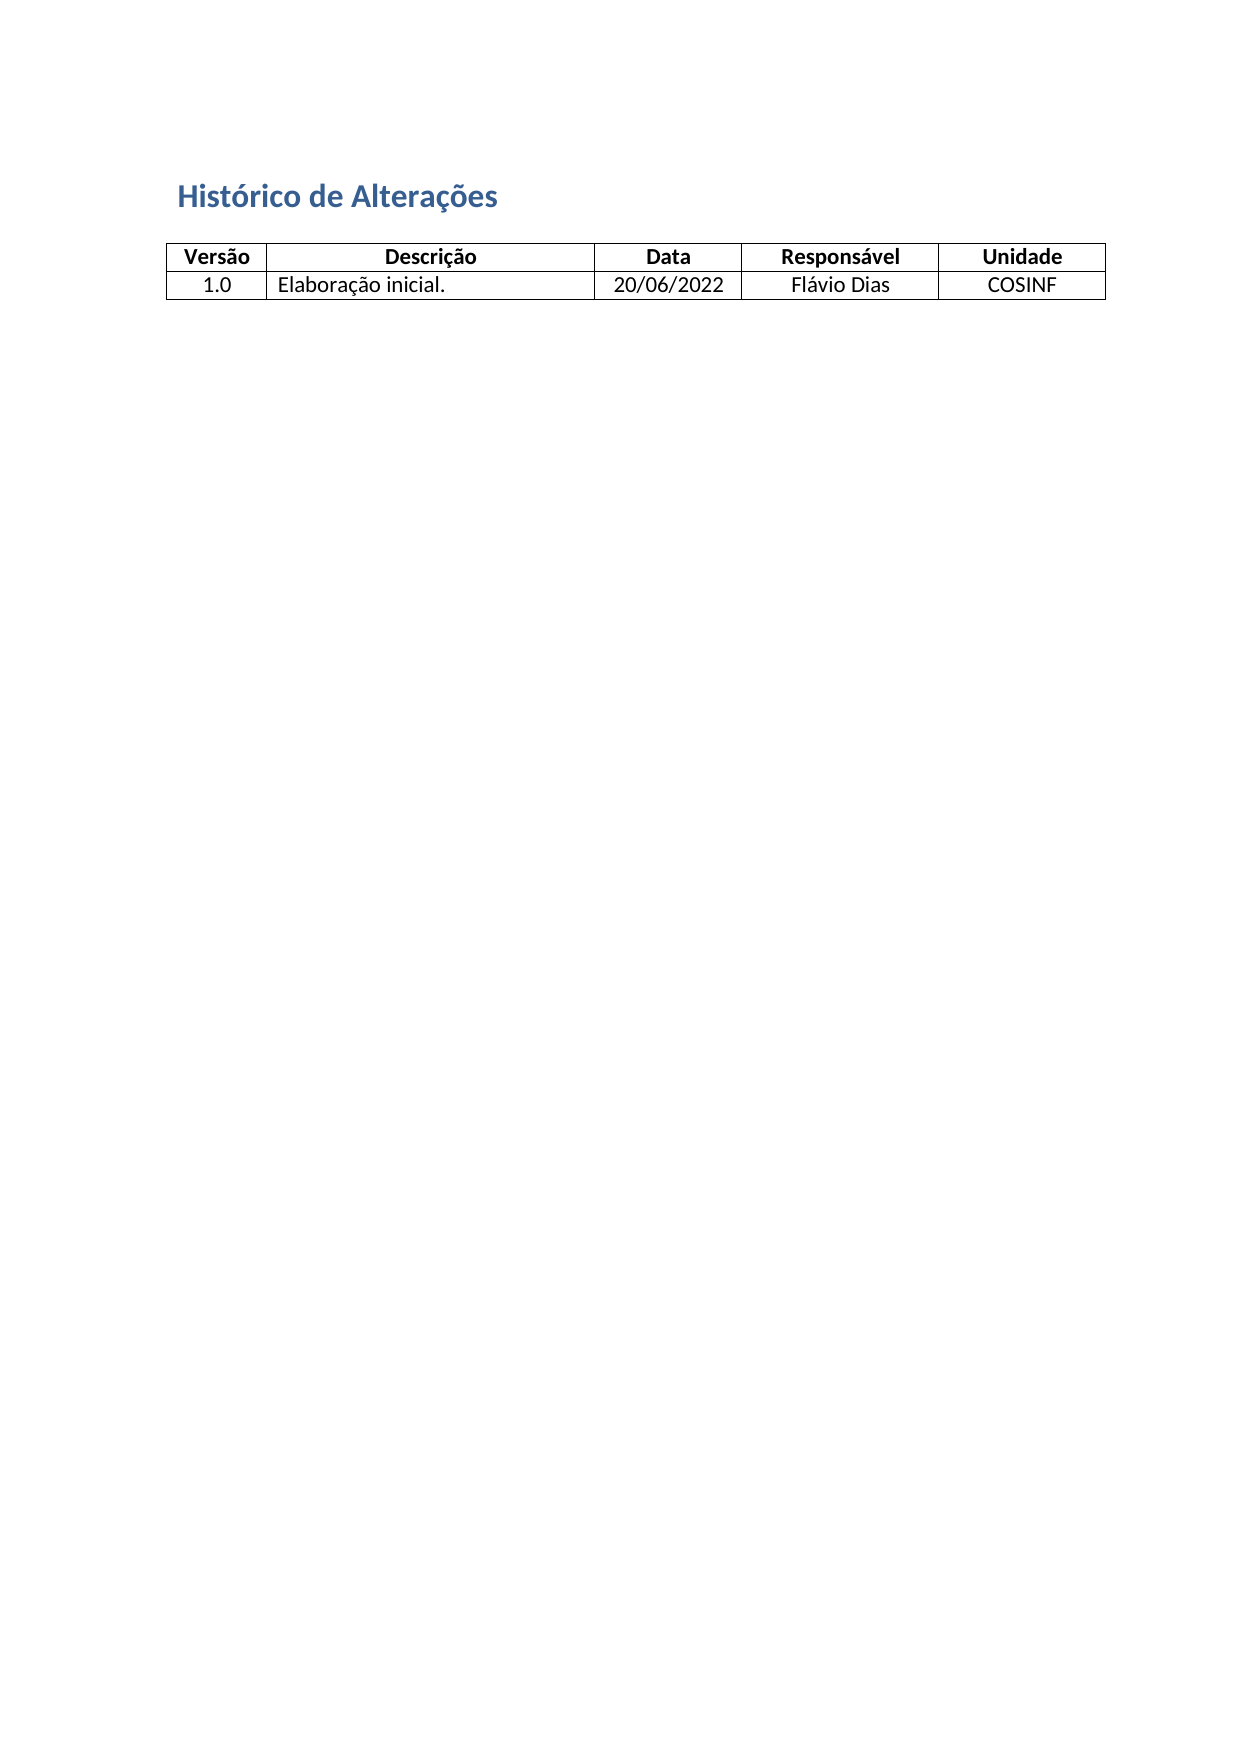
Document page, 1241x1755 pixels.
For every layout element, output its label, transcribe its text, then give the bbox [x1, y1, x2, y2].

table_cell COSINF [939, 272, 1105, 299]
table_header Descrição [267, 244, 594, 271]
table_header Data [595, 244, 741, 271]
table_cell Flávio Dias [742, 272, 938, 299]
table_header Versão [167, 244, 266, 271]
table_cell Elaboração inicial. [267, 272, 594, 299]
table_header Responsável [742, 244, 938, 271]
table_cell 20/06/2022 [595, 272, 741, 299]
table_header Unidade [939, 244, 1105, 271]
table_cell 1.0 [167, 272, 266, 299]
text Histórico de Alterações [177, 175, 1193, 216]
